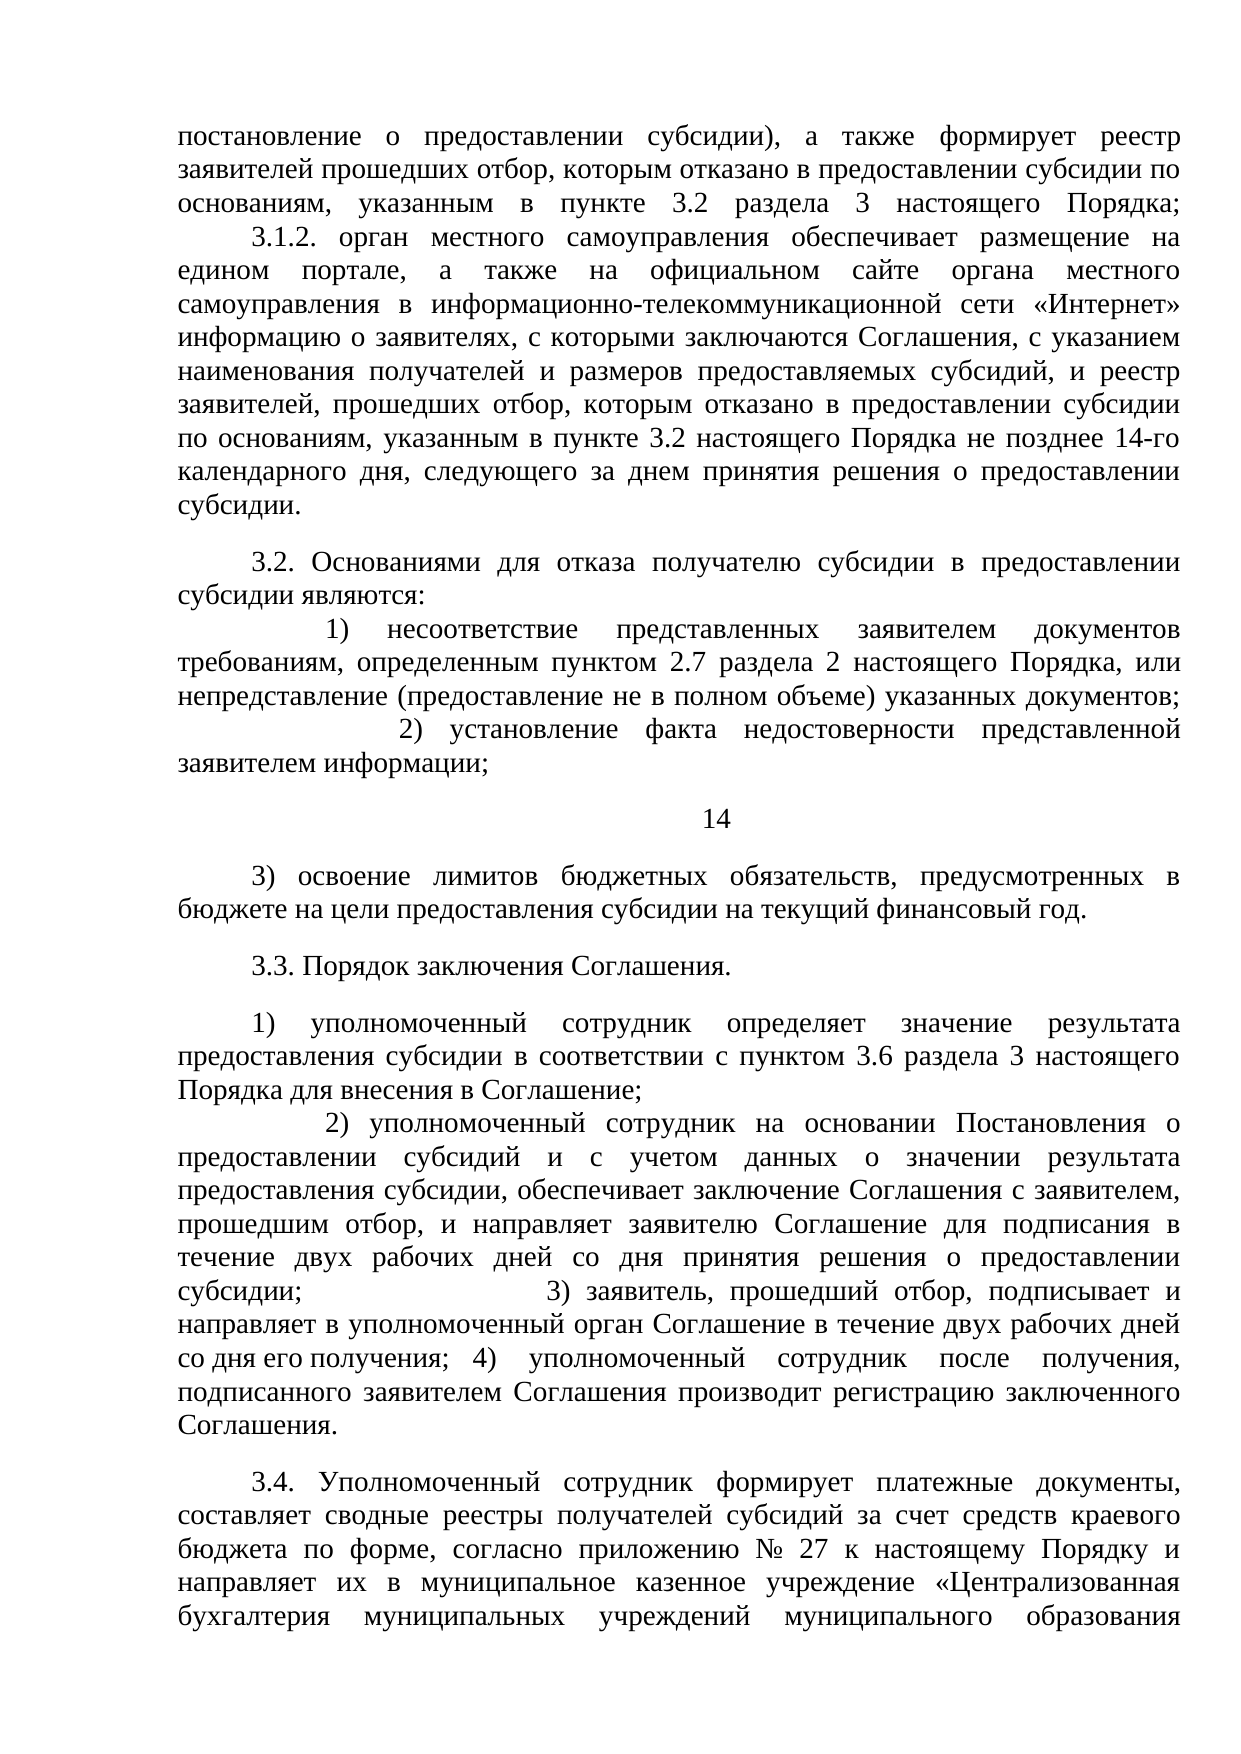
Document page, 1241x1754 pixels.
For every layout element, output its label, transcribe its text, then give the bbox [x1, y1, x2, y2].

text 3.3. Порядок заключения Соглашения. [177, 948, 1181, 982]
text 3.4. Уполномоченный сотрудник формирует платежные документы, составляет сводные реестры получателей субсидий за счет средств краевого бюджета по форме, согласно приложению № 27 к настоящему Порядку и направляет их в муниципальное казенное учреждение «Централизованная бухгалтерия муниципальных учреждений муниципального образования [177, 1464, 1181, 1631]
text 3.2. Основаниями для отказа получателю субсидии в предоставлении субсидии являются: 1) несоответствие представленных заявителем документов требованиям, определенным пунктом 2.7 раздела 2 настоящего Порядка, или непредставление (предоставление не в полном объеме) указанных документов; 2) установление факта недостоверности представленной заявителем информации; [177, 544, 1181, 778]
text 1) уполномоченный сотрудник определяет значение результата предоставления субсидии в соответствии с пунктом 3.6 раздела 3 настоящего Порядка для внесения в Соглашение; 2) уполномоченный сотрудник на основании Постановления о предоставлении субсидий и с учетом данных о значении результата предоставления субсидии, обеспечивает заключение Соглашения с заявителем, прошедшим отбор, и направляет заявителю Соглашение для подписания в течение двух рабочих дней со дня принятия решения о предоставлении субсидии; 3) заявитель, прошедший отбор, подписывает и направляет в уполномоченный орган Соглашение в течение двух рабочих дней со дня его получения; 4) уполномоченный сотрудник после получения, подписанного заявителем Соглашения производит регистрацию заключенного Соглашения. [177, 1005, 1181, 1441]
text постановление о предоставлении субсидии), а также формирует реестр заявителей прошедших отбор, которым отказано в предоставлении субсидии по основаниям, указанным в пункте 3.2 раздела 3 настоящего Порядка; 3.1.2. орган местного самоуправления обеспечивает размещение на едином портале, а также на официальном сайте органа местного самоуправления в информационно-телекоммуникационной сети «Интернет» информацию о заявителях, с которыми заключаются Соглашения, с указанием наименования получателей и размеров предоставляемых субсидий, и реестр заявителей, прошедших отбор, которым отказано в предоставлении субсидии по основаниям, указанным в пункте 3.2 настоящего Порядка не позднее 14-го календарного дня, следующего за днем принятия решения о предоставлении субсидии. [177, 118, 1181, 521]
text 3) освоение лимитов бюджетных обязательств, предусмотренных в бюджете на цели предоставления субсидии на текущий финансовый год. [177, 858, 1181, 925]
text 14 [177, 801, 1181, 835]
